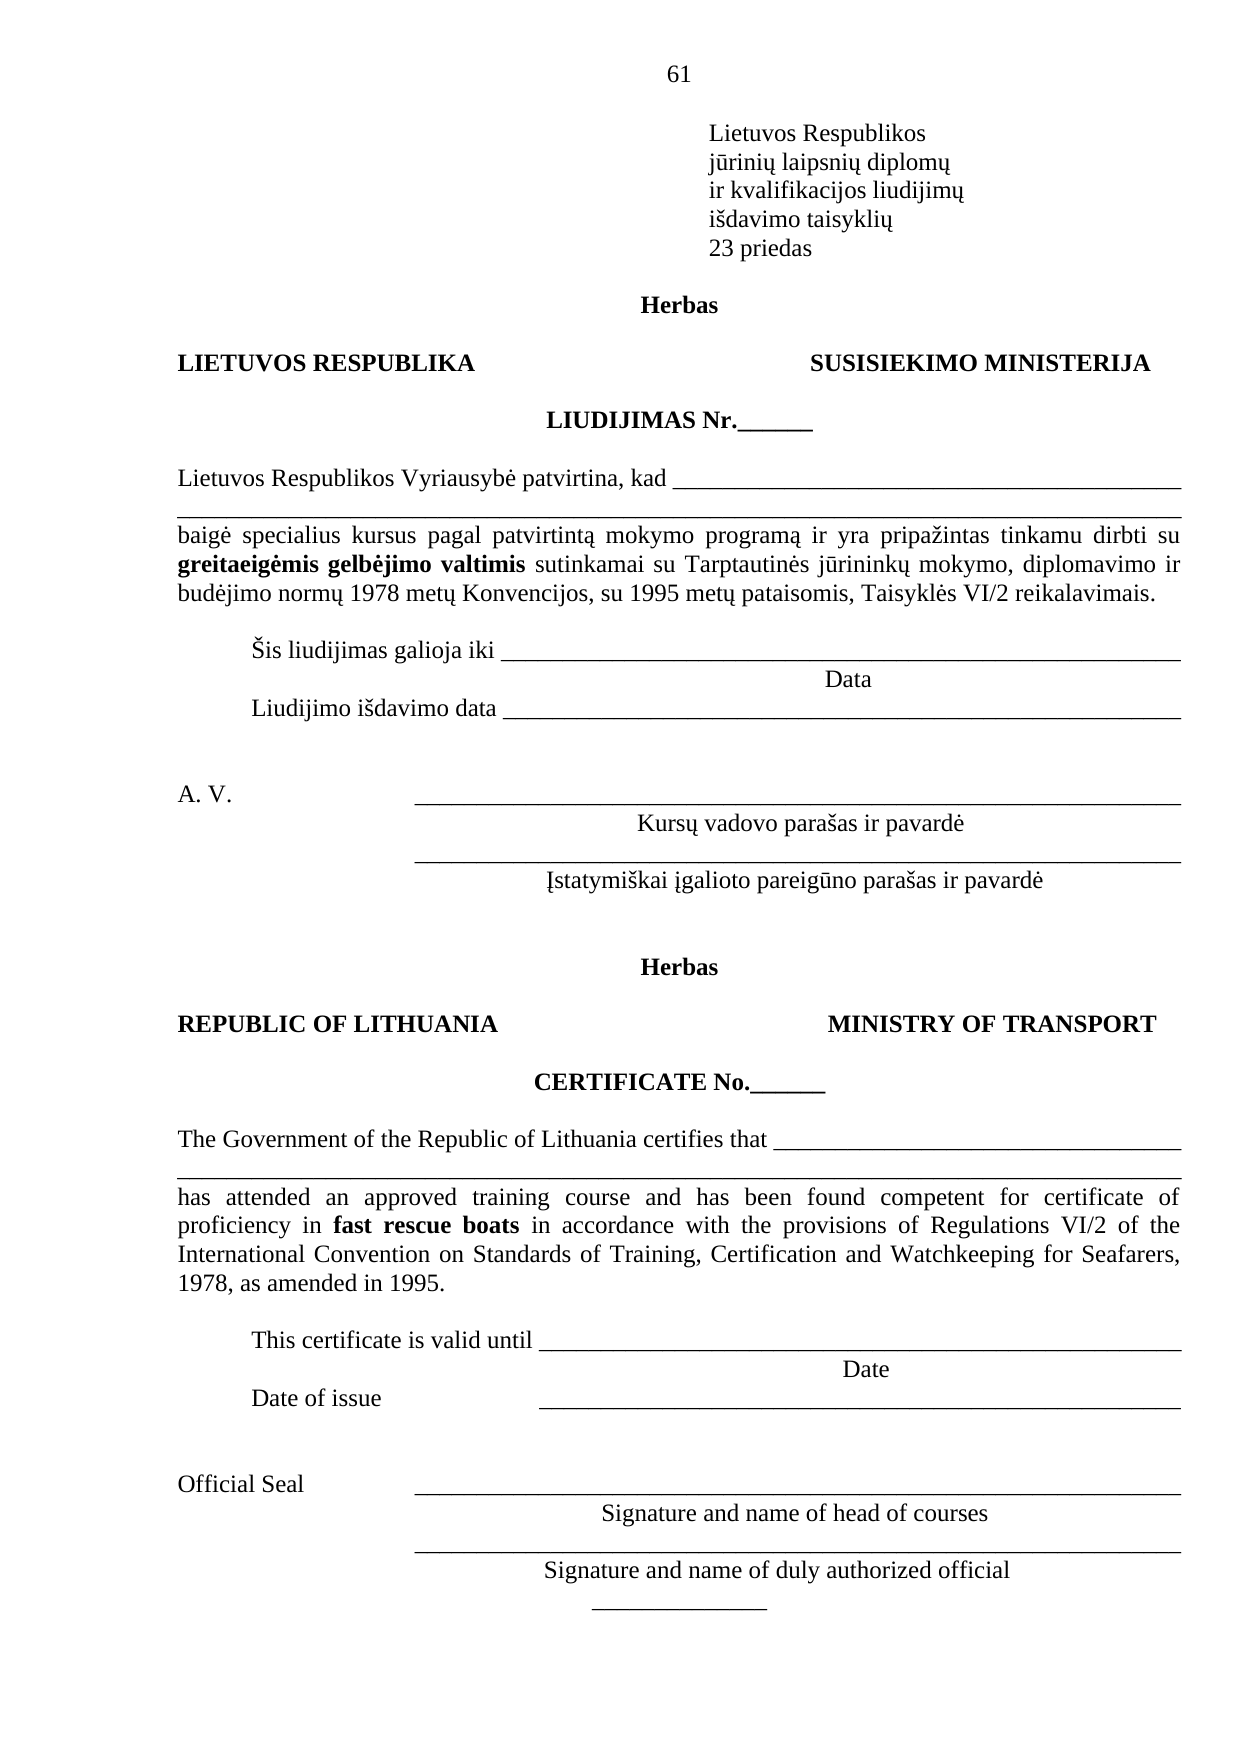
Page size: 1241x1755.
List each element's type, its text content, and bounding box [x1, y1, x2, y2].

text Įstatymiškai įgalioto pareigūno parašas ir pavardė [177, 866, 1181, 894]
text 23 priedas [177, 233, 1181, 262]
text Lietuvos Respublikos [709, 118, 1181, 147]
text LIUDIJIMAS Nr.______ [177, 406, 1181, 434]
text has attended an approved training course and has been found competent for certificate of proficiency in fast rescue boats in accordance with the provisions of Regulations VI/2 of the International Convention on Standards of Training, Certification and Watchkeeping for Seafarers, 1978, as amended in 1995. [177, 1182, 1181, 1297]
text išdavimo taisyklių [177, 204, 1181, 233]
text The Government of the Republic of Lithuania certifies that [177, 1124, 1181, 1153]
text Lietuvos Respublikos Vyriausybė patvirtina, kad [177, 463, 1181, 492]
text Signature and name of head of courses [177, 1498, 1181, 1527]
text baigė specialius kursus pagal patvirtintą mokymo programą ir yra pripažintas tinkamu dirbti su greitaeigėmis gelbėjimo valtimis sutinkamai su Tarptautinės jūrininkų mokymo, diplomavimo ir budėjimo normų 1978 metų Konvencijos, su 1995 metų pataisomis, Taisyklės VI/2 reikalavimais. [177, 521, 1181, 607]
text Kursų vadovo parašas ir pavardė [177, 808, 1181, 837]
text Date of issue [177, 1383, 1181, 1412]
text ir kvalifikacijos liudijimų [177, 176, 1181, 204]
text A. V. [177, 779, 1181, 808]
text This certificate is valid until [177, 1326, 1181, 1354]
text Herbas [177, 291, 1181, 319]
text ______________ [177, 1584, 1181, 1613]
text Data [177, 664, 1181, 693]
text jūrinių laipsnių diplomų [177, 147, 1181, 176]
text Official Seal [177, 1469, 1181, 1498]
text Šis liudijimas galioja iki [177, 636, 1181, 664]
text LIETUVOS RESPUBLIKA SUSISIEKIMO MINISTERIJA [177, 348, 1181, 377]
text REPUBLIC OF LITHUANIA MINISTRY OF TRANSPORT [177, 1009, 1181, 1038]
text Liudijimo išdavimo data [177, 693, 1181, 722]
text Date [177, 1354, 1181, 1383]
text Signature and name of duly authorized official [177, 1556, 1181, 1584]
text CERTIFICATE No.______ [177, 1067, 1181, 1096]
text Herbas [177, 952, 1181, 981]
